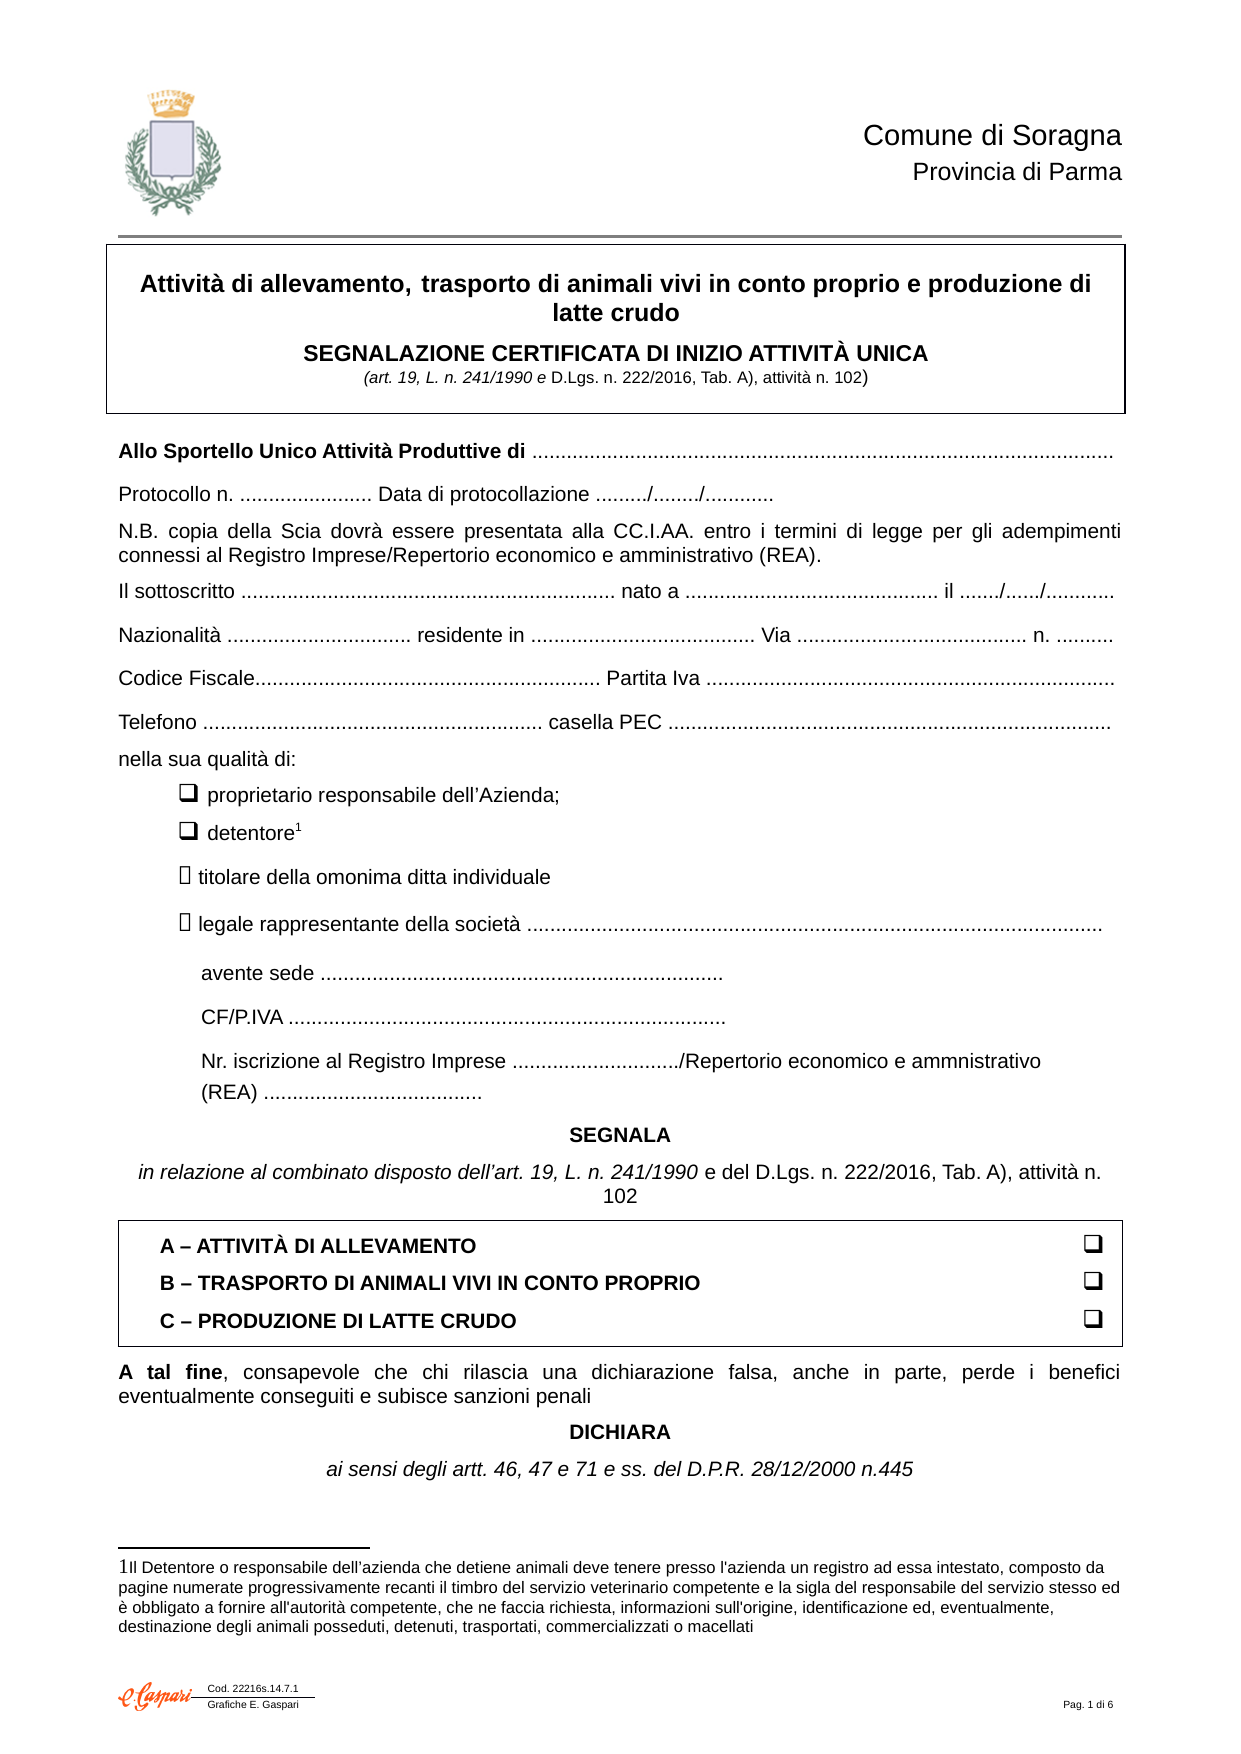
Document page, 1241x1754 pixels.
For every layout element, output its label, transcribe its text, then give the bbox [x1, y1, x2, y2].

text Comune di Soragna [118, 118, 1122, 152]
text Telefono ........................................................... casella PEC ............................................................................. [118, 710, 1122, 734]
text Nr. iscrizione al Registro Imprese ............................./Repertorio economico e ammnistrativo (REA) ...................................... [201, 1048, 1122, 1103]
text ai sensi degli artt. 46, 47 e 71 e ss. del D.P.R. 28/12/2000 n.445 [118, 1457, 1122, 1481]
text DICHIARA [118, 1420, 1122, 1444]
text Provincia di Parma [118, 157, 1122, 185]
text CF/P.IVA ............................................................................ [201, 1005, 1122, 1029]
text  legale rappresentante della società .................................................................................................... [177, 904, 1122, 938]
text  proprietario responsabile dell’Azienda; [177, 783, 1122, 808]
table_header A – ATTIVITÀ DI ALLEVAMENTO  B – TRASPORTO DI ANIMALI VIVI IN CONTO PROPRIO  C – PRODUZIONE DI LATTE CRUDO  [119, 1221, 1122, 1346]
text Il sottoscritto ................................................................. nato a ............................................ il ......./....../............ [118, 579, 1122, 603]
text N.B. copia della Scia dovrà essere presentata alla CC.I.AA. entro i termini di legge per gli adempimenti connessi al Registro Imprese/Repertorio economico e amministrativo (REA). [118, 518, 1122, 566]
picture [122, 87, 224, 118]
text  titolare della omonima ditta individuale [177, 858, 1122, 892]
table_header Attività di allevamento, trasporto di animali vivi in conto proprio e produzione di latte crudo SEGNALAZIONE CERTIFICATA DI INIZIO ATTIVITÀ UNICA (art. 19, L. n. 241/1990 e D.Lgs. n. 222/2016, Tab. A), attività n. 102) [107, 245, 1124, 412]
text Nazionalità ................................ residente in ....................................... Via ........................................ n. .......... [118, 623, 1122, 647]
text SEGNALA [118, 1123, 1122, 1147]
picture [122, 152, 224, 157]
text Protocollo n. ....................... Data di protocollazione ........./......../............ [118, 482, 1122, 506]
picture [122, 185, 224, 219]
text in relazione al combinato disposto dell’art. 19, L. n. 241/1990 e del D.Lgs. n. 222/2016, Tab. A), attività n. 102 [118, 1160, 1122, 1208]
text avente sede ...................................................................... [201, 961, 1122, 985]
text Il Detentore o responsabile dell’azienda che detiene animali deve tenere presso l'azienda un registro ad essa intestato, composto da pagine numerate progressivamente recanti il timbro del servizio veterinario competente e la sigla del responsabile del servizio stesso ed è obbligato a fornire all'autorità competente, che ne faccia richiesta, informazioni sull'origine, identificazione ed, eventualmente, destinazione degli animali posseduti, detenuti, trasportati, commercializzati o macellati [118, 1554, 1122, 1636]
text nella sua qualità di: [118, 746, 1122, 770]
picture [118, 1682, 192, 1711]
text Codice Fiscale............................................................ Partita Iva ....................................................................... [118, 666, 1122, 690]
text  detentore [177, 820, 1122, 845]
text A tal fine, consapevole che chi rilascia una dichiarazione falsa, anche in parte, perde i benefici eventualmente conseguiti e subisce sanzioni penali [118, 1360, 1122, 1408]
text Allo Sportello Unico Attività Produttive di ..................................................................................................... [118, 438, 1122, 462]
